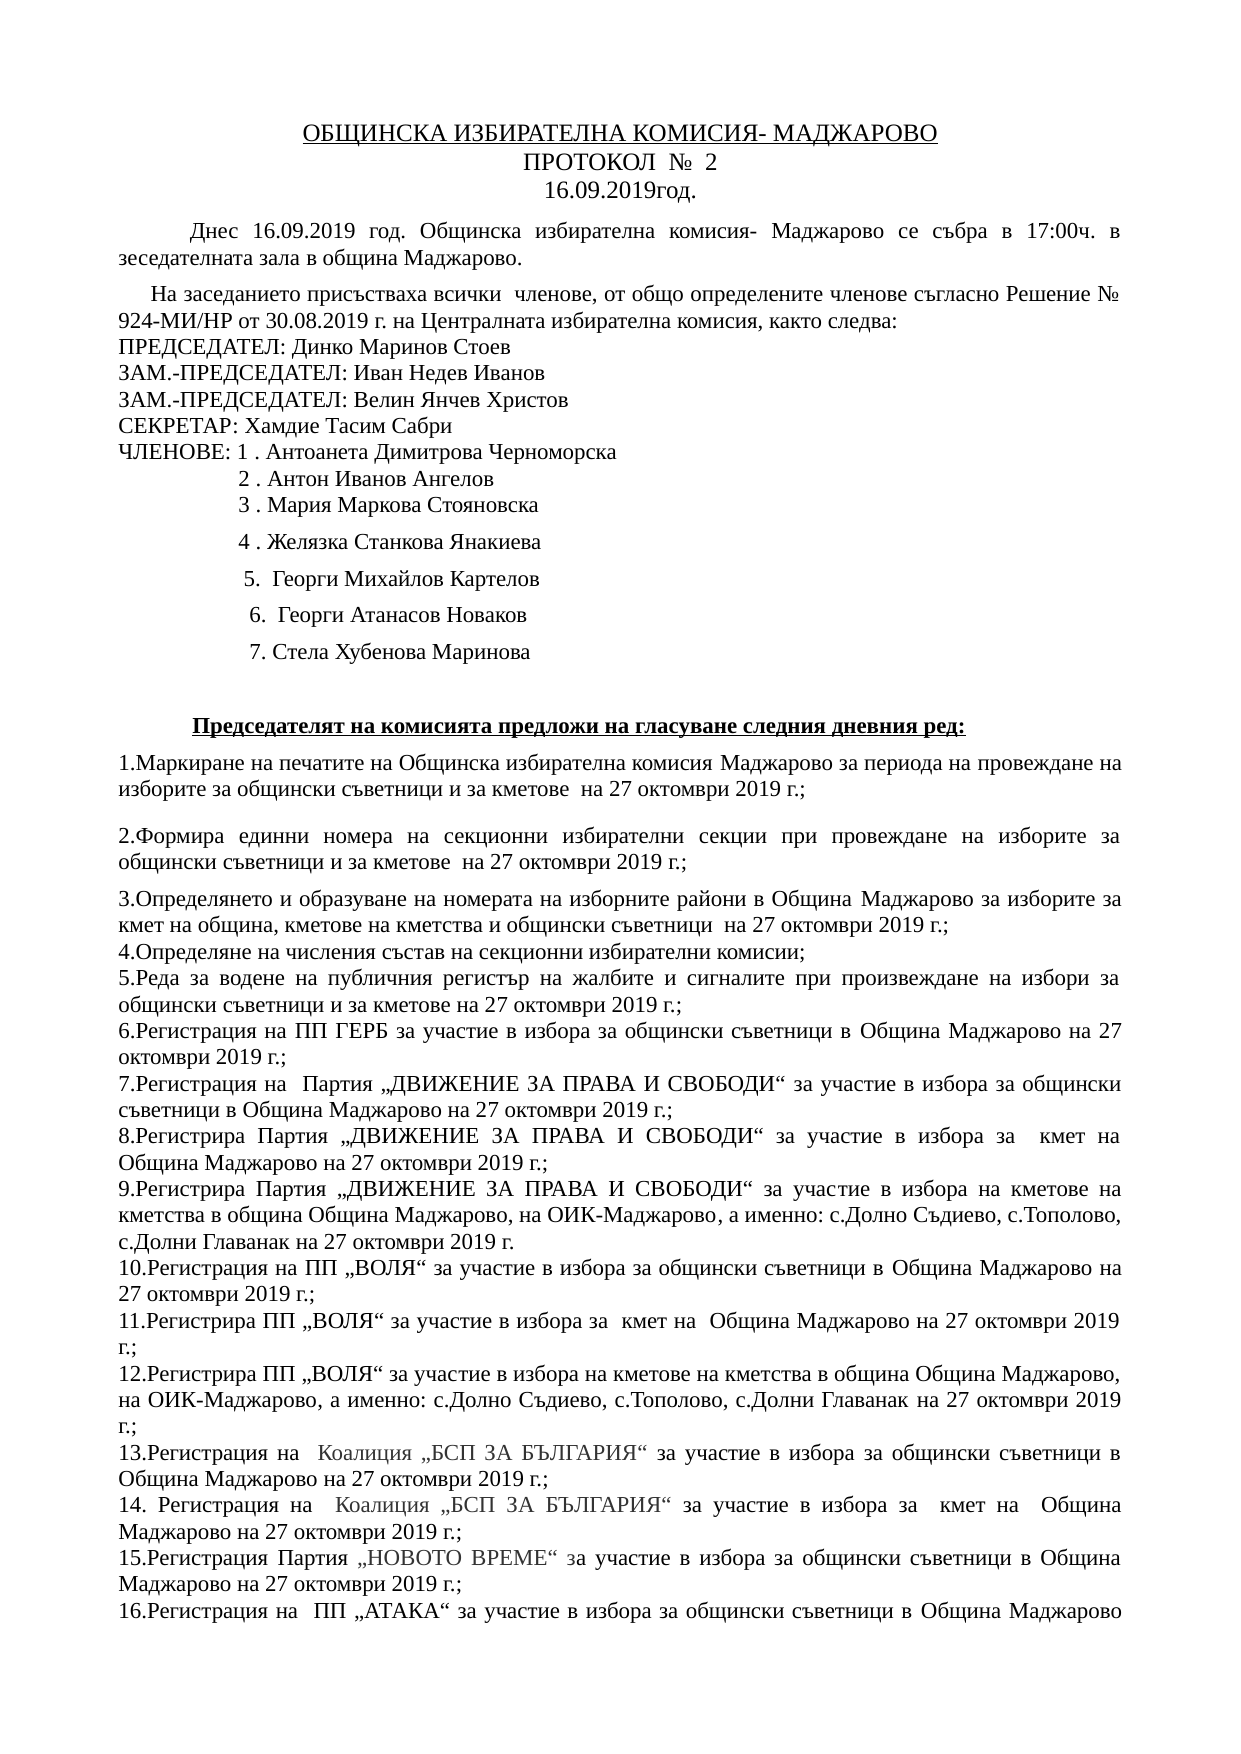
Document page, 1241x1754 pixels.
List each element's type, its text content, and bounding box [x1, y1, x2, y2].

text 2 . Антон Иванов Ангелов [118, 465, 1122, 491]
text ОБЩИНСКА ИЗБИРАТЕЛНА КОМИСИЯ- МАДЖАРОВО [118, 118, 1122, 147]
text 8.Регистрира Партия „ДВИЖЕНИЕ ЗА ПРАВА И СВОБОДИ“ за участие в избора за кмет на Община Маджарово на 27 октомври 2019 г.; [118, 1122, 1122, 1175]
text Днес 16.09.2019 год. Общинска избирателна комисия- Маджарово се събра в 17:00ч. в зеседателната зала в община Маджарово. [118, 215, 1122, 270]
text ПРОТОКОЛ № 2 [118, 147, 1122, 176]
text 2.Формира единни номера на секционни избирателни секции при провеждане на изборите за общински съветници и за кметове на 27 октомври 2019 г.; [118, 822, 1122, 875]
text 12.Регистрира ПП „ВОЛЯ“ за участие в избора на кметове на кметства в община Община Маджарово, на ОИК-Маджарово, а именно: с.Долно Съдиево, с.Тополово, с.Долни Главанак на 27 октомври 2019 г.; [118, 1359, 1122, 1439]
text 9.Регистрира Партия „ДВИЖЕНИЕ ЗА ПРАВА И СВОБОДИ“ за участие в избора на кметове на кметства в община Община Маджарово, на ОИК-Маджарово, а именно: с.Долно Съдиево, с.Тополово, с.Долни Главанак на 27 октомври 2019 г. [118, 1175, 1122, 1254]
text 7. Стела Хубенова Маринова [118, 638, 1122, 664]
text 10.Регистрация на ПП „ВОЛЯ“ за участие в избора за общински съветници в Община Маджарово на 27 октомври 2019 г.; [118, 1254, 1122, 1307]
text 4.Определяне на числения състав на секционни избирателни комисии; [118, 938, 1122, 964]
text 3 . Мария Маркова Стояновска [118, 491, 1122, 517]
text 15.Регистрация Партия „НОВОТО ВРЕМЕ“ за участие в избора за общински съветници в Община Маджарово на 27 октомври 2019 г.; [118, 1544, 1122, 1597]
text ЗАМ.-ПРЕДСЕДАТЕЛ: Иван Недев Иванов [118, 359, 1122, 386]
text ЗАМ.-ПРЕДСЕДАТЕЛ: Велин Янчев Христов [118, 386, 1122, 412]
text 4 . Желязка Станкова Янакиева [118, 528, 1122, 554]
text 11.Регистрира ПП „ВОЛЯ“ за участие в избора за кмет на Община Маджарово на 27 октомври 2019 г.; [118, 1307, 1122, 1359]
text 3.Определянето и образуване на номерата на изборните райони в Община Маджарово за изборите за кмет на община, кметове на кметства и общински съветници на 27 октомври 2019 г.; [118, 885, 1122, 938]
text ЧЛЕНОВЕ: 1 . Антоанета Димитрова Черноморска [118, 438, 1122, 465]
text 6.Регистрация на ПП ГЕРБ за участие в избора за общински съветници в Община Маджарово на 27 октомври 2019 г.; [118, 1017, 1122, 1070]
text 1.Маркиране на печатите на Общинска избирателна комисия Маджарово за периода на провеждане на изборите за общински съветници и за кметове на 27 октомври 2019 г.; [118, 748, 1122, 801]
text Председателят на комисията предложи на гласуване следния дневния ред: [118, 712, 1122, 738]
text 16.Регистрация на ПП „АТАКА“ за участие в избора за общински съветници в Община Маджарово [118, 1597, 1122, 1623]
text 7.Регистрация на Партия „ДВИЖЕНИЕ ЗА ПРАВА И СВОБОДИ“ за участие в избора за общински съветници в Община Маджарово на 27 октомври 2019 г.; [118, 1070, 1122, 1122]
text 16.09.2019год. [118, 176, 1122, 204]
text На заседанието присъстваха всички членове, от общо определените членове съгласно Решение № 924-МИ/НР от 30.08.2019 г. на Централната избирателна комисия, както следва: [118, 280, 1122, 333]
text 5. Георги Михайлов Картелов [118, 565, 1122, 591]
text 6. Георги Атанасов Новаков [118, 601, 1122, 628]
text 5.Реда за водене на публичния регистър на жалбите и сигналите при произвеждане на избори за общински съветници и за кметове на 27 октомври 2019 г.; [118, 964, 1122, 1017]
text 14. Регистрация на Коалиция „БСП ЗА БЪЛГАРИЯ“ за участие в избора за кмет на Община Маджарово на 27 октомври 2019 г.; [118, 1491, 1122, 1544]
text 13.Регистрация на Коалиция „БСП ЗА БЪЛГАРИЯ“ за участие в избора за общински съветници в Община Маджарово на 27 октомври 2019 г.; [118, 1439, 1122, 1491]
text ПРЕДСЕДАТЕЛ: Динко Маринов Стоев [118, 333, 1122, 359]
text СЕКРЕТАР: Хамдие Тасим Сабри [118, 412, 1122, 438]
